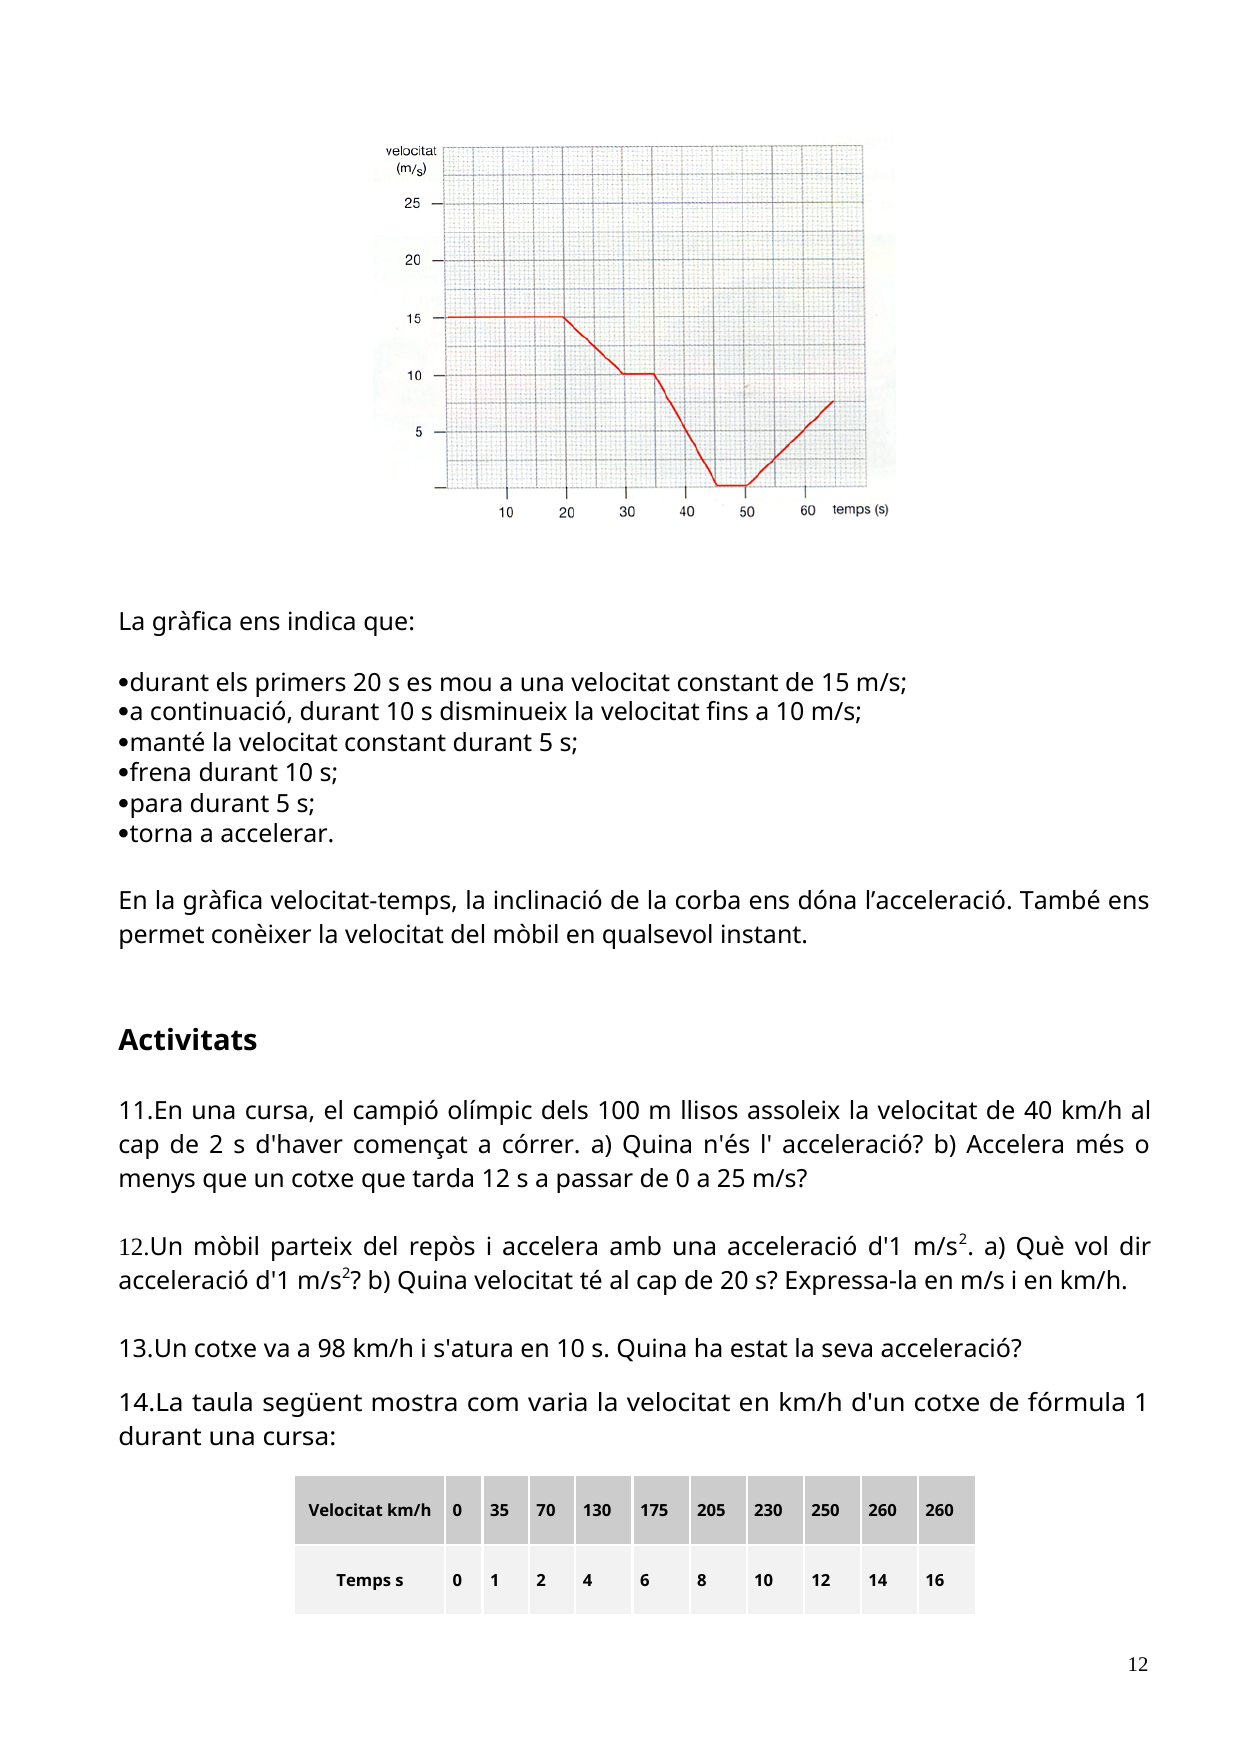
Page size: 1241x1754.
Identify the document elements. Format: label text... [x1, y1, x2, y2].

table_header 250 [805, 1476, 860, 1544]
table_header 175 [634, 1476, 689, 1544]
table_cell 8 [691, 1546, 746, 1614]
table_cell 4 [576, 1546, 631, 1614]
table_cell 2 [530, 1546, 574, 1614]
table_cell Temps s [295, 1546, 444, 1614]
table_header 0 [446, 1476, 481, 1544]
table_cell 1 [484, 1546, 528, 1614]
table_cell 6 [634, 1546, 689, 1614]
table_header 70 [530, 1476, 574, 1544]
table_header 35 [484, 1476, 528, 1544]
list torna a accelerar. [119, 818, 1151, 848]
list a continuació, durant 10 s disminueix la velocitat fins a 10 m/s; [119, 696, 1151, 727]
table_header 260 [862, 1476, 917, 1544]
table_cell 12 [805, 1546, 860, 1614]
list para durant 5 s; [119, 788, 1151, 818]
list manté la velocitat constant durant 5 s; [119, 727, 1151, 757]
table_cell 14 [862, 1546, 917, 1614]
table_cell 10 [748, 1546, 803, 1614]
list En una cursa, el campió olímpic dels 100 m llisos assoleix la veloci­tat de 40 km/h al cap de 2 s d'haver començat a córrer. a) Quina n'és l' acceleració? b) Accelera més o menys que un cotxe que tarda 12 s a passar de 0 a 25 m/s? [118, 1093, 1151, 1195]
list Un cotxe va a 98 km/h i s'atura en 10 s. Quina ha estat la seva acceleració? [118, 1331, 1151, 1365]
table_header Velocitat km/h [295, 1476, 444, 1544]
text En la gràfica velocitat-temps, la inclinació de la corba ens dóna l’acceleració. També ens permet conèixer la velocitat del mòbil en qualsevol instant. [118, 883, 1151, 951]
subtitle Activitats [118, 1019, 1151, 1058]
list Un mòbil parteix del repòs i accelera amb una acceleració d'1 m/s2. a) Què vol dir accelera­ció d'1 m/s2? b) Quina velocitat té al cap de 20 s? Expressa-la en m/s i en km/h. [118, 1229, 1151, 1297]
table_cell 16 [919, 1546, 975, 1614]
picture [373, 127, 897, 527]
table_header 230 [748, 1476, 803, 1544]
table_header 130 [576, 1476, 631, 1544]
text La gràfica ens indica que: [118, 603, 1151, 637]
table_header 205 [691, 1476, 746, 1544]
table_header 260 [919, 1476, 975, 1544]
list frena durant 10 s; [119, 757, 1151, 788]
list La taula següent mostra com varia la velocitat en km/h d'un cotxe de fórmula 1 durant una cursa: [118, 1384, 1151, 1452]
table_cell 0 [446, 1546, 481, 1614]
list durant els primers 20 s es mou a una velocitat constant de 15 m/s; [119, 671, 1151, 696]
